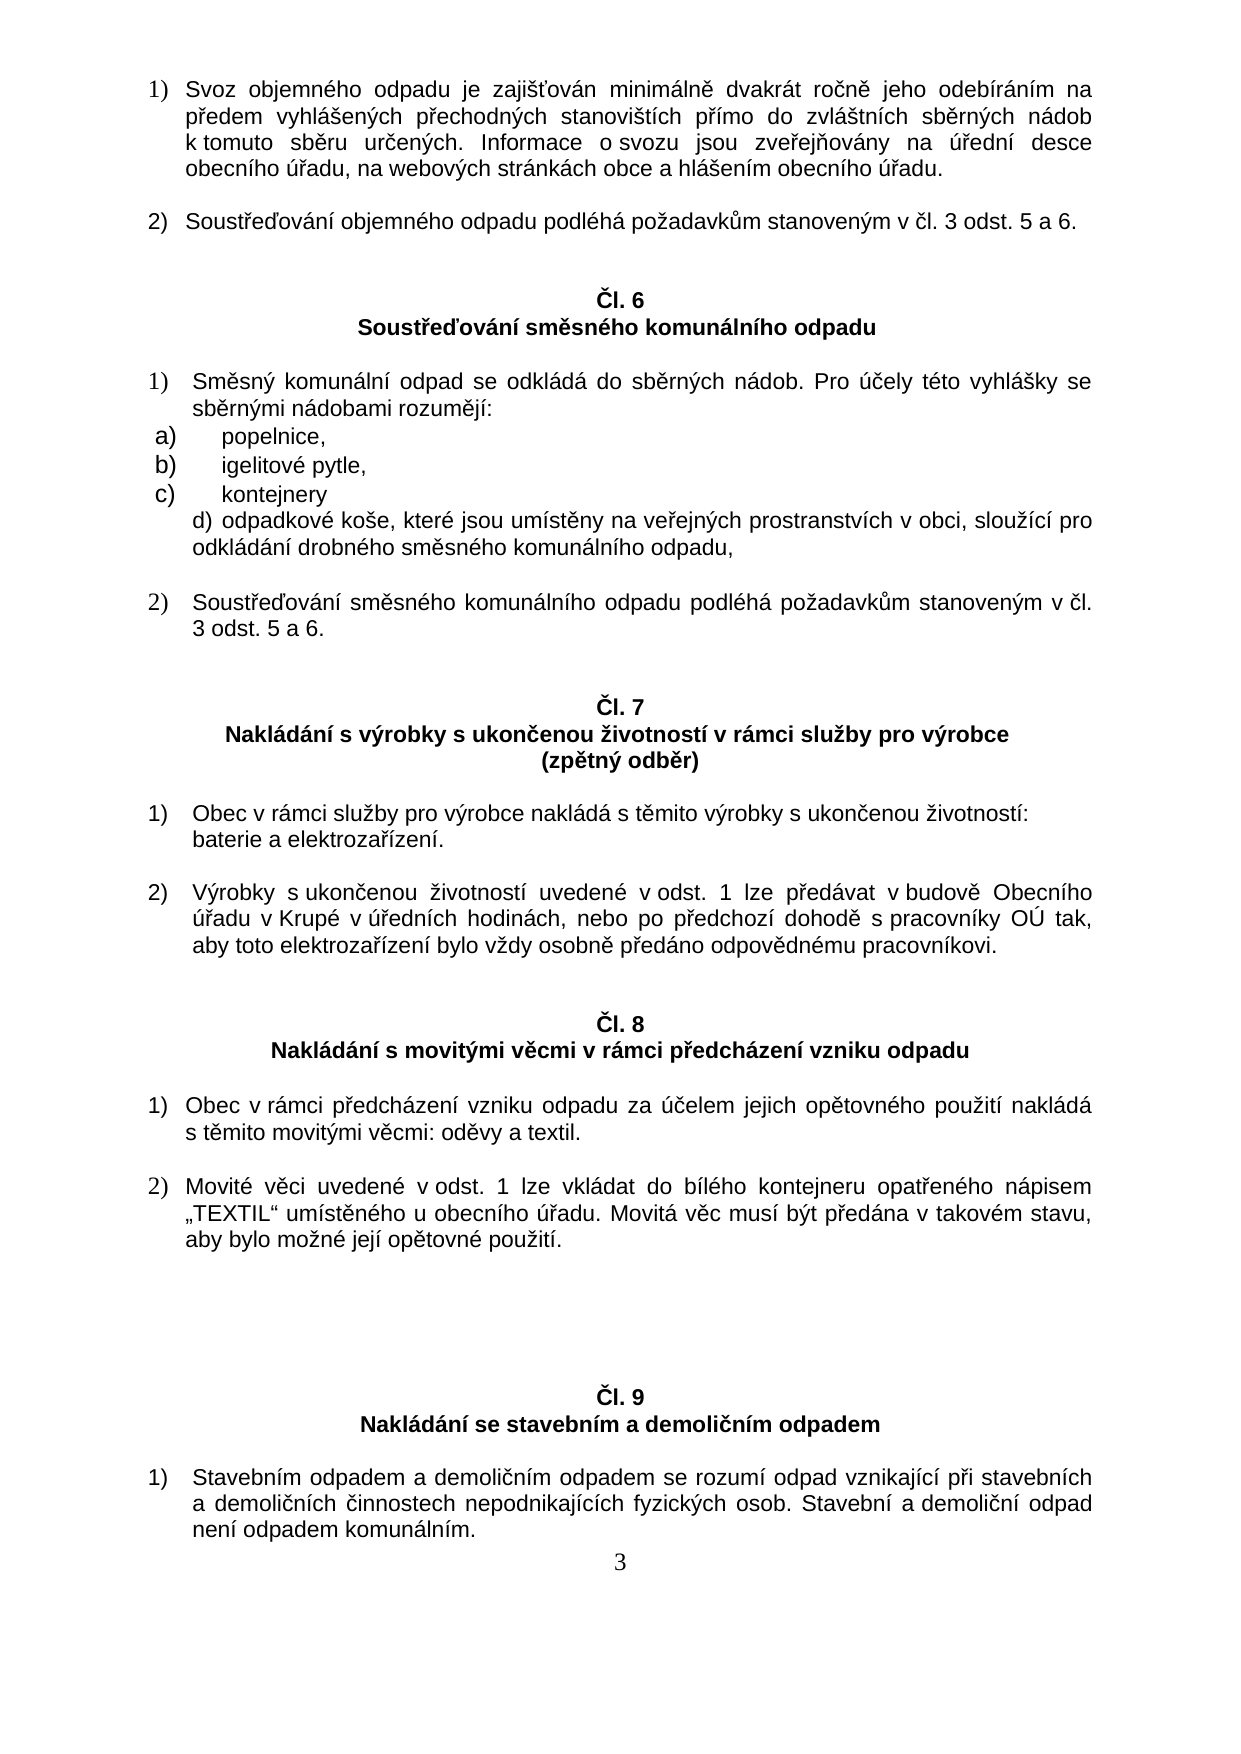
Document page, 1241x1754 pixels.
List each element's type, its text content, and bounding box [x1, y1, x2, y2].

list Svoz objemného odpadu je zajišťován minimálně dvakrát ročně jeho odebíráním na předem vyhlášených přechodných stanovištích přímo do zvláštních sběrných nádob k tomuto sběru určených. Informace o svozu jsou zveřejňovány na úřední desce obecního úřadu, na webových stránkách obce a hlášením obecního úřadu. [148, 74, 1092, 182]
text baterie a elektrozařízení. [192, 826, 1092, 852]
list Movité věci uvedené v odst. 1 lze vkládat do bílého kontejneru opatřeného nápisem „TEXTIL“ umístěného u obecního úřadu. Movitá věc musí být předána v takovém stavu, aby bylo možné její opětovné použití. [148, 1171, 1092, 1253]
list igelitové pytle, [148, 450, 1092, 479]
text Čl. 8 [148, 1011, 1092, 1037]
subtitle Nakládání s movitými věcmi v rámci předcházení vzniku odpadu [148, 1037, 1092, 1063]
list Obec v rámci služby pro výrobce nakládá s těmito výrobky s ukončenou životností: [148, 800, 1092, 826]
text Nakládání se stavebním a demoličním odpadem [148, 1411, 1092, 1437]
subtitle (zpětný odběr) [148, 747, 1092, 773]
list Soustřeďování směsného komunálního odpadu podléhá požadavkům stanoveným v čl. 3 odst. 5 a 6. [148, 587, 1092, 642]
text Soustřeďování směsného komunálního odpadu [148, 313, 1092, 340]
list Obec v rámci předcházení vzniku odpadu za účelem jejich opětovného použití nakládá s těmito movitými věcmi: oděvy a textil. [148, 1092, 1092, 1145]
list Směsný komunální odpad se odkládá do sběrných nádob. Pro účely této vyhlášky se sběrnými nádobami rozumějí: [148, 366, 1092, 421]
text Čl. 7 [148, 694, 1092, 721]
list Soustřeďování objemného odpadu podléhá požadavkům stanoveným v čl. 3 odst. 5 a 6. [148, 208, 1092, 234]
list Stavebním odpadem a demoličním odpadem se rozumí odpad vznikající při stavebních a demoličních činnostech nepodnikajících fyzických osob. Stavební a demoliční odpad není odpadem komunálním. [148, 1463, 1092, 1542]
text Čl. 6 [148, 287, 1092, 313]
list odpadkové koše, které jsou umístěny na veřejných prostranstvích v obci, sloužící pro odkládání drobného směsného komunálního odpadu, [192, 507, 1092, 560]
list Výrobky s ukončenou životností uvedené v odst. 1 lze předávat v budově Obecního úřadu v Krupé v úředních hodinách, nebo po předchozí dohodě s pracovníky OÚ tak, aby toto elektrozařízení bylo vždy osobně předáno odpovědnému pracovníkovi. [148, 879, 1092, 958]
list kontejnery [148, 479, 1092, 507]
subtitle Nakládání s výrobky s ukončenou životností v rámci služby pro výrobce [148, 721, 1092, 747]
list popelnice, [148, 421, 1092, 450]
text Čl. 9 [148, 1384, 1092, 1411]
